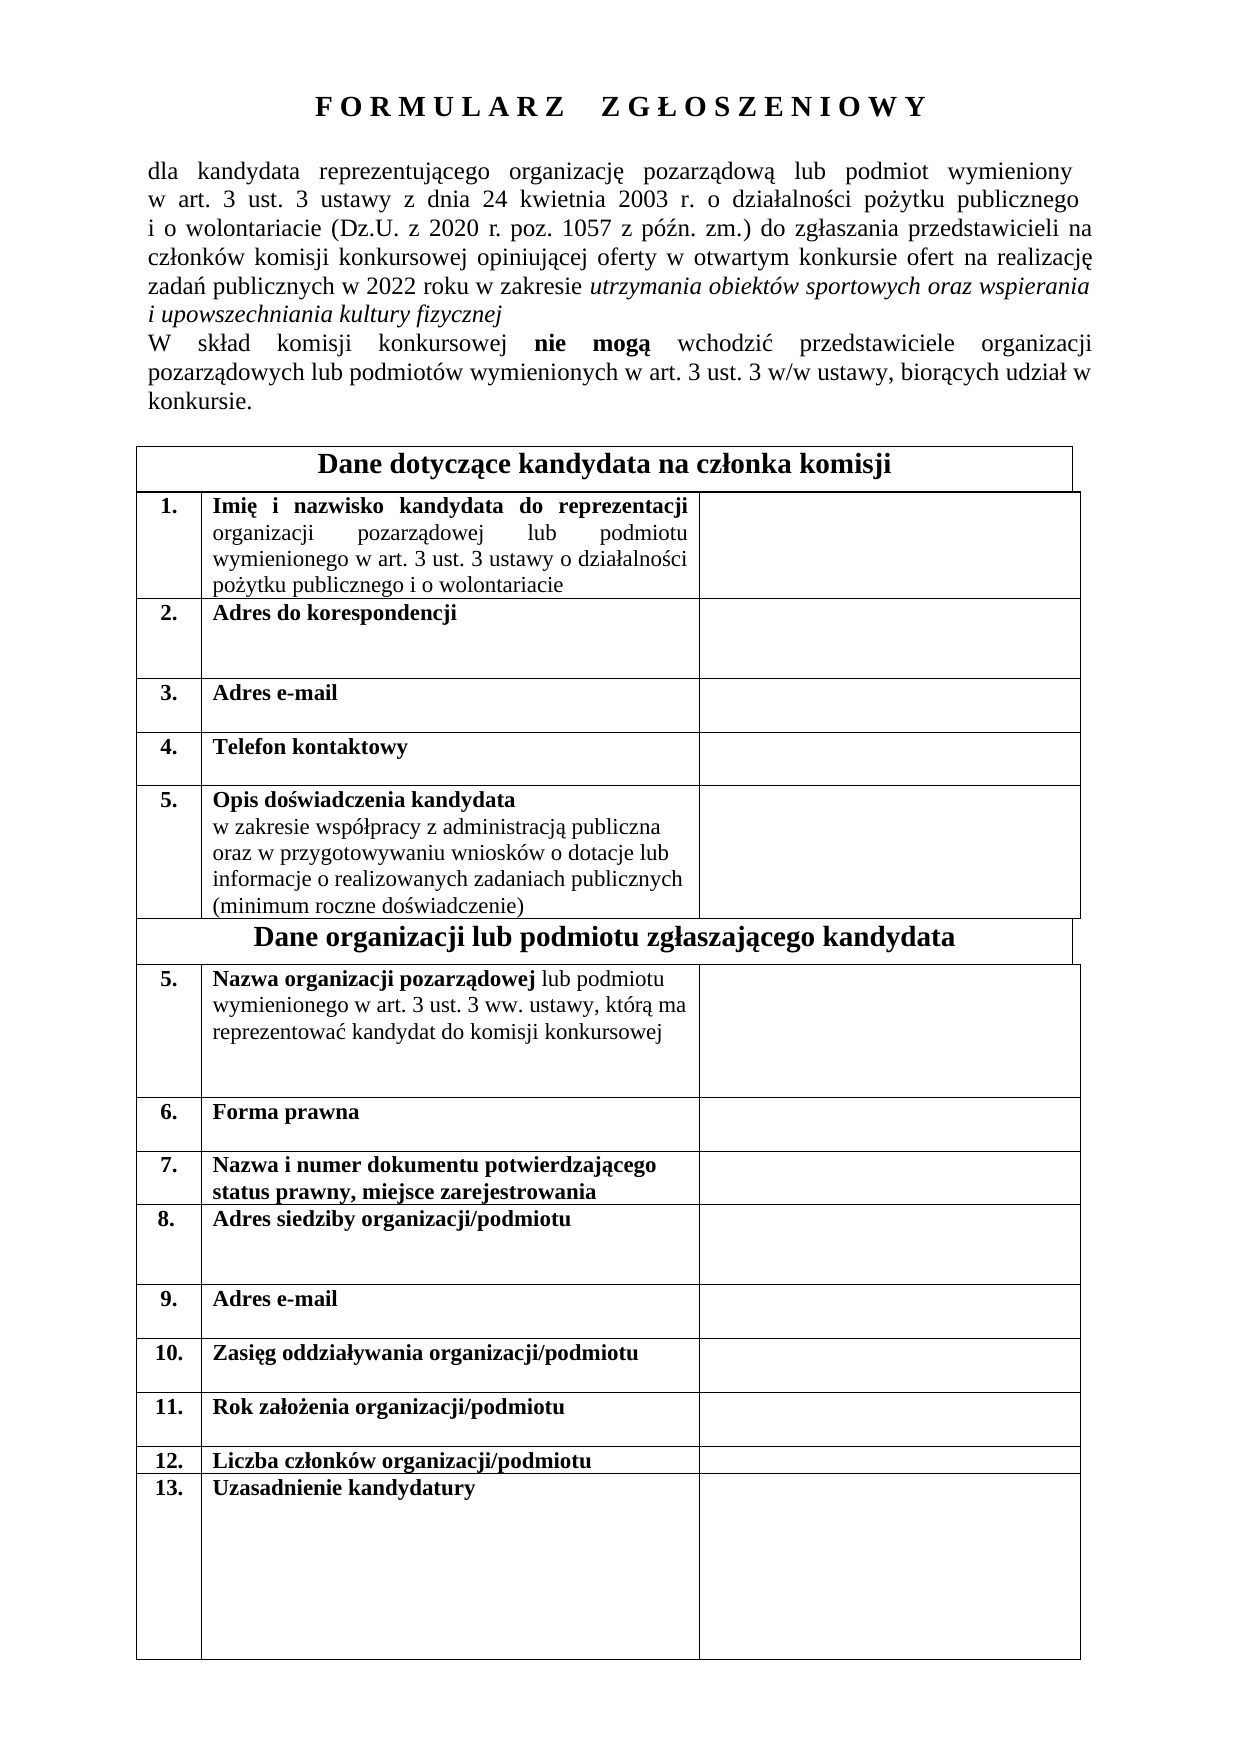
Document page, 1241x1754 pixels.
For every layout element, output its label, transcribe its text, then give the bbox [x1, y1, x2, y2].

table_cell 3. [137, 679, 201, 732]
table_cell Zasięg oddziaływania organizacji/podmiotu [202, 1339, 699, 1392]
table_cell 10. [137, 1339, 201, 1392]
table_cell [700, 1205, 1080, 1284]
table_cell [700, 965, 1080, 1097]
table_cell 12. [137, 1447, 201, 1473]
table_cell 1. [137, 493, 201, 598]
table_cell 13. [137, 1474, 201, 1658]
table_cell [1073, 919, 1080, 964]
table_header [1073, 446, 1080, 491]
table_cell [700, 733, 1080, 785]
table_cell Nazwa i numer dokumentu potwierdzającego status prawny, miejsce zarejestrowania [202, 1152, 699, 1204]
table_cell 2. [137, 599, 201, 678]
table_cell Rok założenia organizacji/podmiotu [202, 1393, 699, 1446]
table_cell Adres do korespondencji [202, 599, 699, 678]
table_cell [700, 1152, 1080, 1204]
table_cell Adres e-mail [202, 1285, 699, 1338]
table_cell [700, 1339, 1080, 1392]
table_cell 6. [137, 1098, 201, 1151]
table_cell 5. [137, 965, 201, 1097]
table_cell Adres e-mail [202, 679, 699, 732]
table_cell 9. [137, 1285, 201, 1338]
table_cell 11. [137, 1393, 201, 1446]
text W skład komisji konkursowej nie mogą wchodzić przedstawiciele organizacji pozarządowych lub podmiotów wymienionych w art. 3 ust. 3 w/w ustawy, biorących udział w konkursie. [148, 328, 1092, 414]
table_cell [700, 1474, 1080, 1658]
table_cell 7. [137, 1152, 201, 1204]
table_header Dane dotyczące kandydata na członka komisji [137, 447, 1072, 491]
text dla kandydata reprezentującego organizację pozarządową lub podmiot wymieniony w art. 3 ust. 3 ustawy z dnia 24 kwietnia 2003 r. o działalności pożytku publicznego i o wolontariacie (Dz.U. z 2020 r. poz. 1057 z późn. zm.) do zgłaszania przedstawicieli na członków komisji konkursowej opiniującej oferty w otwartym konkursie ofert na realizację zadań publicznych w 2022 roku w zakresie utrzymania obiektów sportowych oraz wspierania i upowszechniania kultury fizycznej [148, 156, 1092, 328]
table_cell Imię i nazwisko kandydata do reprezentacji organizacji pozarządowej lub podmiotu wymienionego w art. 3 ust. 3 ustawy o działalności pożytku publicznego i o wolontariacie [202, 493, 699, 598]
table_cell [700, 1098, 1080, 1151]
table_cell [700, 1447, 1080, 1473]
table_cell 5. [137, 786, 201, 918]
table_cell [700, 786, 1080, 918]
table_cell Adres siedziby organizacji/podmiotu [202, 1205, 699, 1284]
table_cell [700, 1393, 1080, 1446]
table_cell 8. [137, 1205, 201, 1284]
table_cell Liczba członków organizacji/podmiotu [202, 1447, 699, 1473]
table_cell [700, 599, 1080, 678]
table_cell Uzasadnienie kandydatury [202, 1474, 699, 1658]
table_cell [700, 679, 1080, 732]
table_cell [700, 1285, 1080, 1338]
table_cell [700, 493, 1080, 598]
table_cell Dane organizacji lub podmiotu zgłaszającego kandydata [137, 919, 1072, 964]
table_cell 4. [137, 733, 201, 785]
text F O R M U L A R Z Z G Ł O S Z E N I O W Y [148, 89, 1092, 122]
table_cell Telefon kontaktowy [202, 733, 699, 785]
table_cell Nazwa organizacji pozarządowej lub podmiotu wymienionego w art. 3 ust. 3 ww. ustawy, którą ma reprezentować kandydat do komisji konkursowej [202, 965, 699, 1097]
table_cell Opis doświadczenia kandydata w zakresie współpracy z administracją publiczna oraz w przygotowywaniu wniosków o dotacje lub informacje o realizowanych zadaniach publicznych (minimum roczne doświadczenie) [202, 786, 699, 918]
table_cell Forma prawna [202, 1098, 699, 1151]
